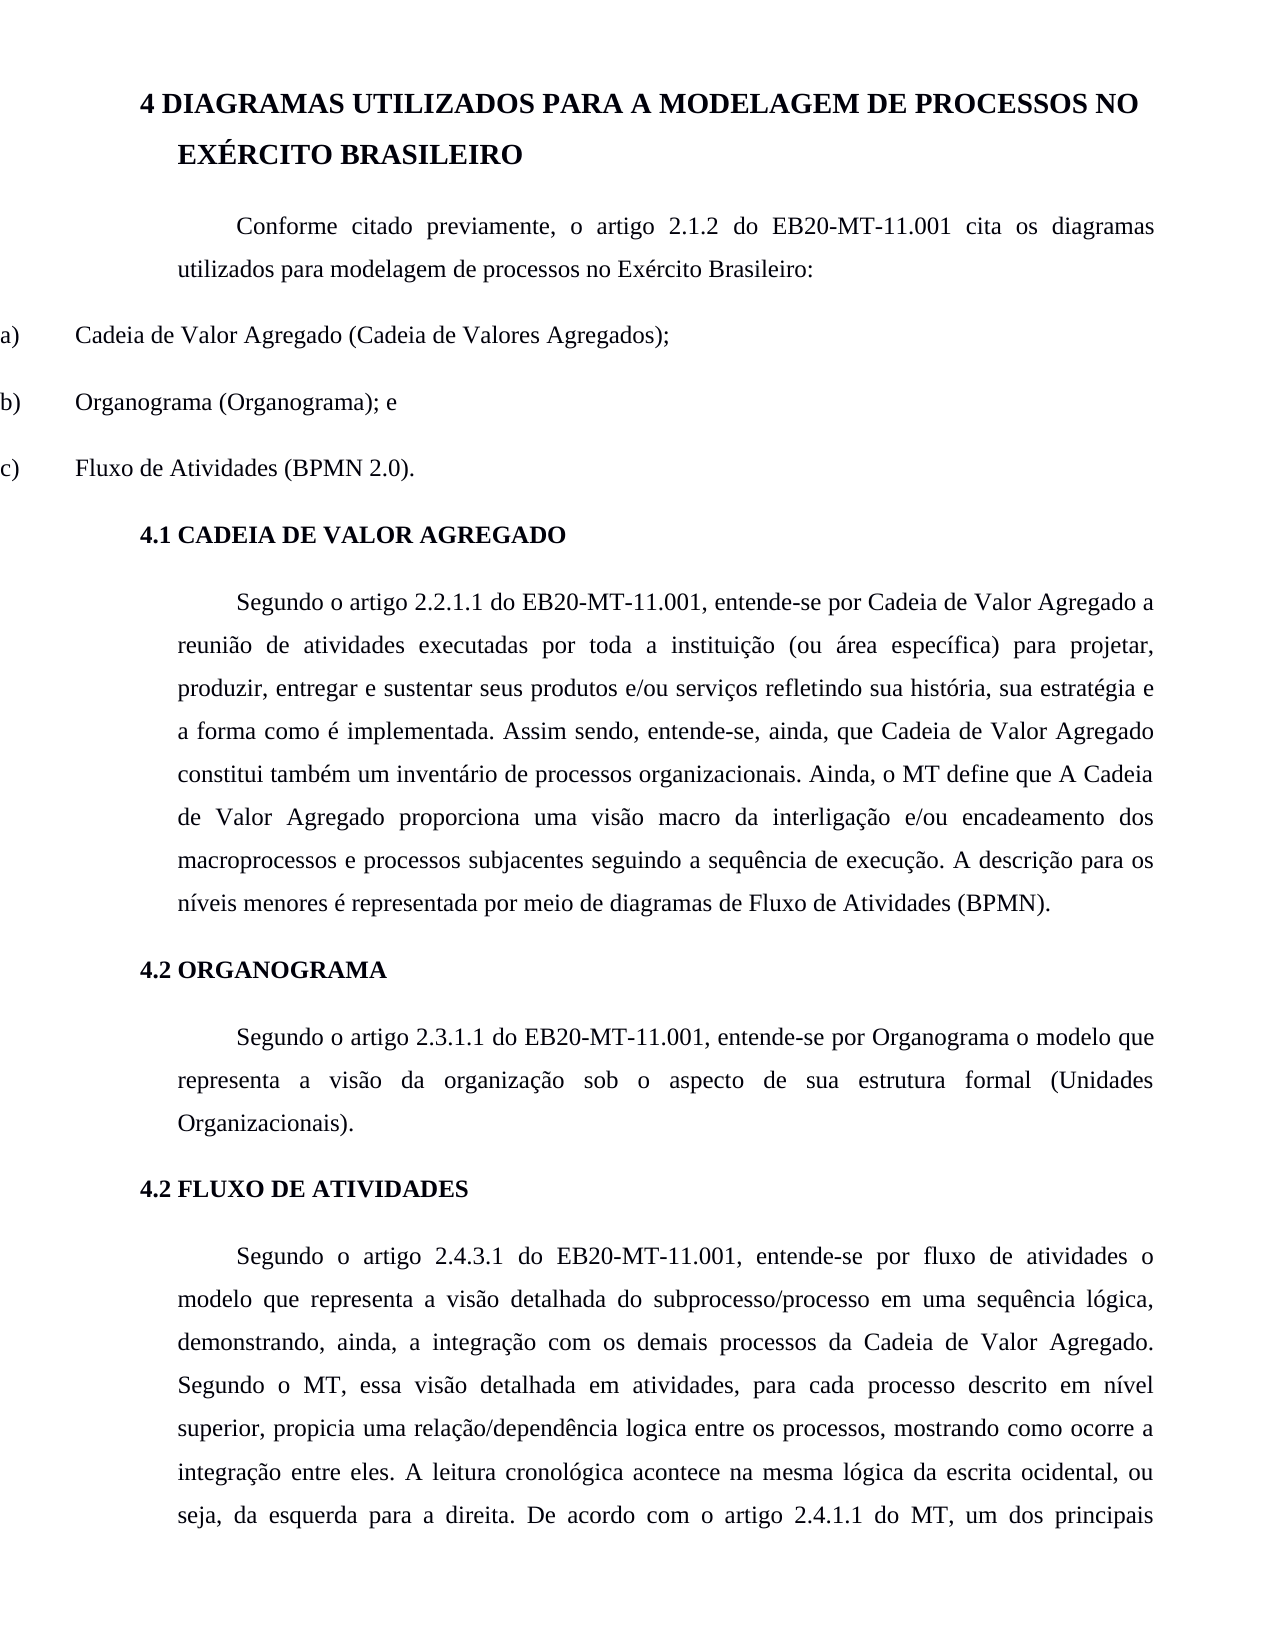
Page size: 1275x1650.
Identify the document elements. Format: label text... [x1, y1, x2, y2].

text 4.2 ORGANOGRAMA [140, 955, 1155, 984]
list Cadeia de Valor Agregado (Cadeia de Valores Agregados); [0, 320, 1155, 349]
text 4 DIAGRAMAS UTILIZADOS PARA A MODELAGEM DE PROCESSOS NO EXÉRCITO BRASILEIRO [140, 87, 1155, 171]
text Conforme citado previamente, o artigo 2.1.2 do EB20-MT-11.001 cita os diagramas utilizados para modelagem de processos no Exército Brasileiro: [177, 211, 1155, 283]
list Fluxo de Atividades (BPMN 2.0). [0, 453, 1155, 482]
text 4.2 FLUXO DE ATIVIDADES [140, 1174, 1155, 1203]
text 4.1 CADEIA DE VALOR AGREGADO [140, 520, 1155, 549]
text Segundo o artigo 2.4.3.1 do EB20-MT-11.001, entende-se por fluxo de atividades o modelo que representa a visão detalhada do subprocesso/processo em uma sequência lógica, demonstrando, ainda, a integração com os demais processos da Cadeia de Valor Agregado. Segundo o MT, essa visão detalhada em atividades, para cada processo descrito em nível superior, propicia uma relação/dependência logica entre os processos, mostrando como ocorre a integração entre eles. A leitura cronológica acontece na mesma lógica da escrita ocidental, ou seja, da esquerda para a direita. De acordo com o artigo 2.4.1.1 do MT, um dos principais [177, 1241, 1155, 1528]
list Organograma (Organograma); e [0, 387, 1155, 416]
text Segundo o artigo 2.2.1.1 do EB20-MT-11.001, entende-se por Cadeia de Valor Agregado a reunião de atividades executadas por toda a instituição (ou área específica) para projetar, produzir, entregar e sustentar seus produtos e/ou serviços refletindo sua história, sua estratégia e a forma como é implementada. Assim sendo, entende-se, ainda, que Cadeia de Valor Agregado constitui também um inventário de processos organizacionais. Ainda, o MT define que A Cadeia de Valor Agregado proporciona uma visão macro da interligação e/ou encadeamento dos macroprocessos e processos subjacentes seguindo a sequência de execução. A descrição para os níveis menores é representada por meio de diagramas de Fluxo de Atividades (BPMN). [177, 587, 1155, 917]
text Segundo o artigo 2.3.1.1 do EB20-MT-11.001, entende-se por Organograma o modelo que representa a visão da organização sob o aspecto de sua estrutura formal (Unidades Organizacionais). [177, 1022, 1155, 1137]
